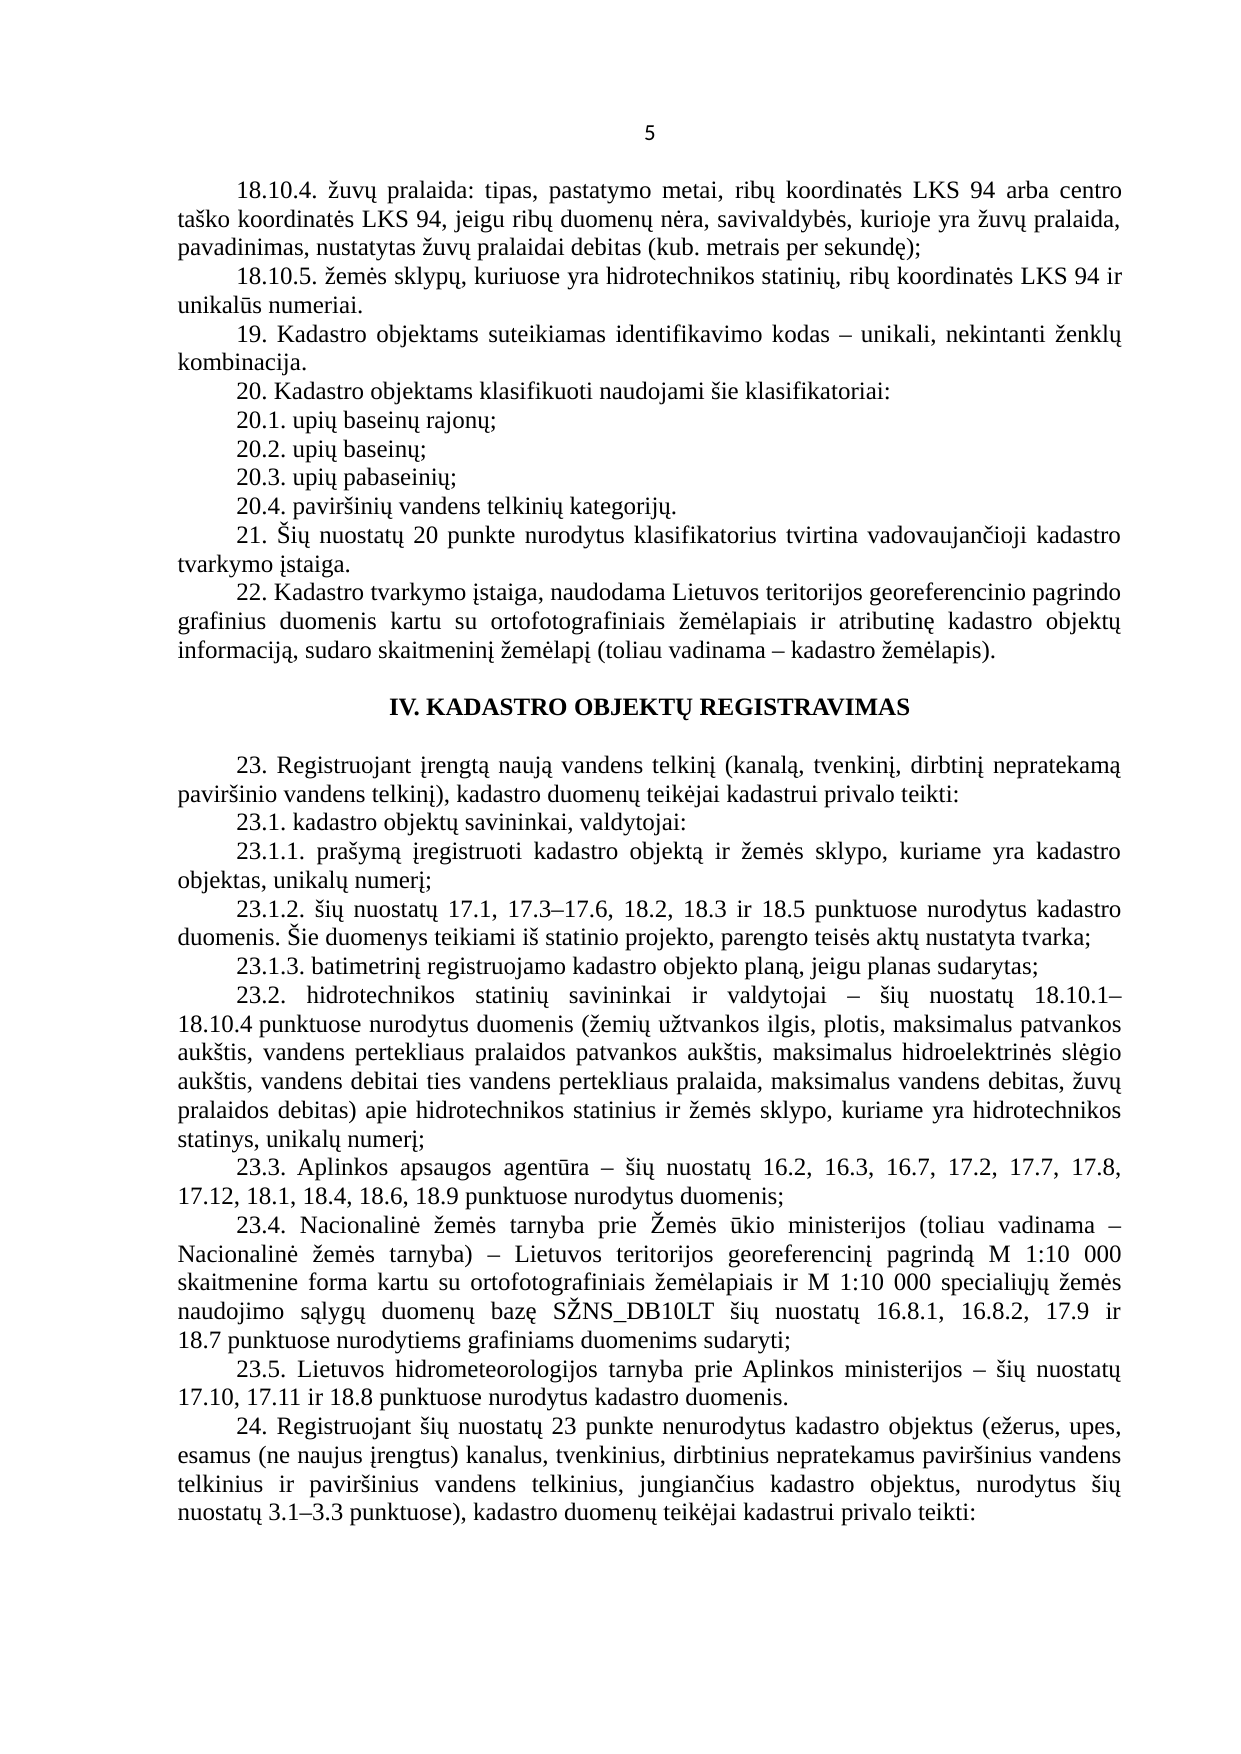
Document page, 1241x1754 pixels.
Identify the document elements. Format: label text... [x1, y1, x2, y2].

text 23.4. Nacionalinė žemės tarnyba prie Žemės ūkio ministerijos (toliau vadinama – Nacionalinė žemės tarnyba) – Lietuvos teritorijos georeferencinį pagrindą M 1:10 000 skaitmenine forma kartu su ortofotografiniais žemėlapiais ir M 1:10 000 specialiųjų žemės naudojimo sąlygų duomenų bazę SŽNS_DB10LT šių nuostatų 16.8.1, 16.8.2, 17.9 ir 18.7 punktuose nurodytiems grafiniams duomenims sudaryti; [177, 1210, 1122, 1354]
text 21. Šių nuostatų 20 punkte nurodytus klasifikatorius tvirtina vadovaujančioji kadastro tvarkymo įstaiga. [177, 520, 1122, 577]
text 19. Kadastro objektams suteikiamas identifikavimo kodas – unikali, nekintanti ženklų kombinacija. [177, 319, 1122, 376]
text 24. Registruojant šių nuostatų 23 punkte nenurodytus kadastro objektus (ežerus, upes, esamus (ne naujus įrengtus) kanalus, tvenkinius, dirbtinius nepratekamus paviršinius vandens telkinius ir paviršinius vandens telkinius, jungiančius kadastro objektus, nurodytus šių nuostatų 3.1–3.3 punktuose), kadastro duomenų teikėjai kadastrui privalo teikti: [177, 1411, 1122, 1526]
text 23.2. hidrotechnikos statinių savininkai ir valdytojai – šių nuostatų 18.10.1–18.10.4 punktuose nurodytus duomenis (žemių užtvankos ilgis, plotis, maksimalus patvankos aukštis, vandens pertekliaus pralaidos patvankos aukštis, maksimalus hidroelektrinės slėgio aukštis, vandens debitai ties vandens pertekliaus pralaida, maksimalus vandens debitas, žuvų pralaidos debitas) apie hidrotechnikos statinius ir žemės sklypo, kuriame yra hidrotechnikos statinys, unikalų numerį; [177, 980, 1122, 1152]
text 23.5. Lietuvos hidrometeorologijos tarnyba prie Aplinkos ministerijos – šių nuostatų 17.10, 17.11 ir 18.8 punktuose nurodytus kadastro duomenis. [177, 1354, 1122, 1411]
text 23.1.1. prašymą įregistruoti kadastro objektą ir žemės sklypo, kuriame yra kadastro objektas, unikalų numerį; [177, 836, 1122, 894]
text 20.3. upių pabaseinių; [177, 462, 1122, 491]
text 23.1.2. šių nuostatų 17.1, 17.3–17.6, 18.2, 18.3 ir 18.5 punktuose nurodytus kadastro duomenis. Šie duomenys teikiami iš statinio projekto, parengto teisės aktų nustatyta tvarka; [177, 894, 1122, 951]
text 23.3. Aplinkos apsaugos agentūra – šių nuostatų 16.2, 16.3, 16.7, 17.2, 17.7, 17.8, 17.12, 18.1, 18.4, 18.6, 18.9 punktuose nurodytus duomenis; [177, 1152, 1122, 1210]
text 20.2. upių baseinų; [177, 434, 1122, 462]
text 18.10.4. žuvų pralaida: tipas, pastatymo metai, ribų koordinatės LKS 94 arba centro taško koordinatės LKS 94, jeigu ribų duomenų nėra, savivaldybės, kurioje yra žuvų pralaida, pavadinimas, nustatytas žuvų pralaidai debitas (kub. metrais per sekundę); [177, 175, 1122, 261]
text 18.10.5. žemės sklypų, kuriuose yra hidrotechnikos statinių, ribų koordinatės LKS 94 ir unikalūs numeriai. [177, 261, 1122, 319]
text 22. Kadastro tvarkymo įstaiga, naudodama Lietuvos teritorijos georeferencinio pagrindo grafinius duomenis kartu su ortofotografiniais žemėlapiais ir atributinę kadastro objektų informaciją, sudaro skaitmeninį žemėlapį (toliau vadinama – kadastro žemėlapis). [177, 577, 1122, 664]
text 20.4. paviršinių vandens telkinių kategorijų. [177, 491, 1122, 520]
text 20. Kadastro objektams klasifikuoti naudojami šie klasifikatoriai: [177, 376, 1122, 405]
text 23.1. kadastro objektų savininkai, valdytojai: [177, 807, 1122, 836]
text 20.1. upių baseinų rajonų; [177, 405, 1122, 434]
text 23. Registruojant įrengtą naują vandens telkinį (kanalą, tvenkinį, dirbtinį nepratekamą paviršinio vandens telkinį), kadastro duomenų teikėjai kadastrui privalo teikti: [177, 750, 1122, 807]
text 23.1.3. batimetrinį registruojamo kadastro objekto planą, jeigu planas sudarytas; [177, 951, 1122, 980]
text IV. KADASTRO OBJEKTŲ REGISTRAVIMAS [177, 692, 1122, 721]
